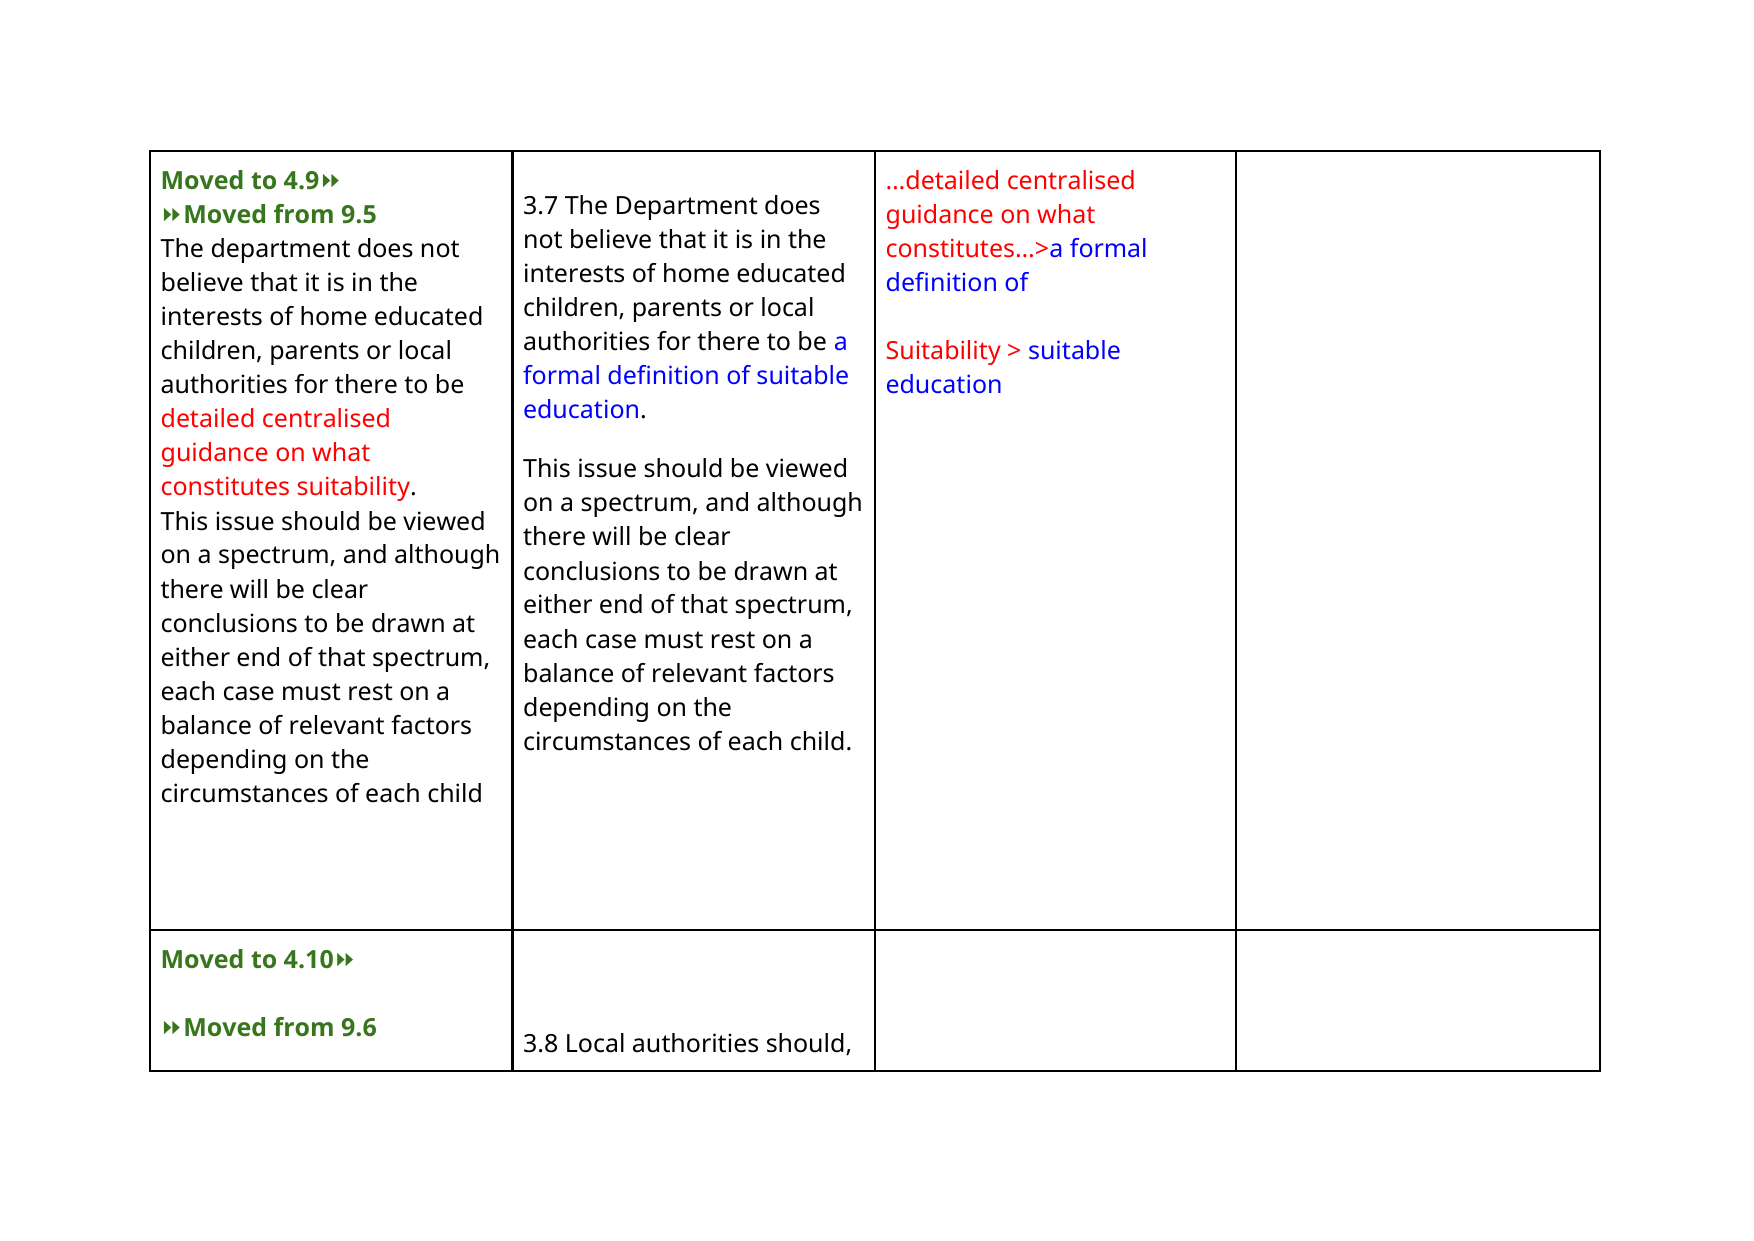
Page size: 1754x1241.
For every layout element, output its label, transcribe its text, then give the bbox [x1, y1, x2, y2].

table_cell Moved to 4.9⏩ ⏩Moved from 9.5 The department does not believe that it is in the interests of home educated children, parents or local authorities for there to be detailed centralised guidance on what constitutes suitability. This issue should be viewed on a spectrum, and although there will be clear conclusions to be drawn at either end of that spectrum, each case must rest on a balance of relevant factors depending on the circumstances of each child [151, 152, 511, 929]
table_cell 3.7 The Department does not believe that it is in the interests of home educated children, parents or local authorities for there to be a formal definition of suitable education. This issue should be viewed on a spectrum, and although there will be clear conclusions to be drawn at either end of that spectrum, each case must rest on a balance of relevant factors depending on the circumstances of each child. [514, 152, 874, 929]
table_cell 3.8 Local authorities should, [514, 931, 874, 1070]
table_cell Moved to 4.10⏩ ⏩Moved from 9.6 [151, 931, 511, 1070]
table_cell [876, 931, 1235, 1070]
table_cell [1237, 931, 1599, 1070]
table_cell [1237, 152, 1599, 929]
table_cell …detailed centralised guidance on what constitutes…>a formal definition of Suitability > suitable education [876, 152, 1235, 929]
